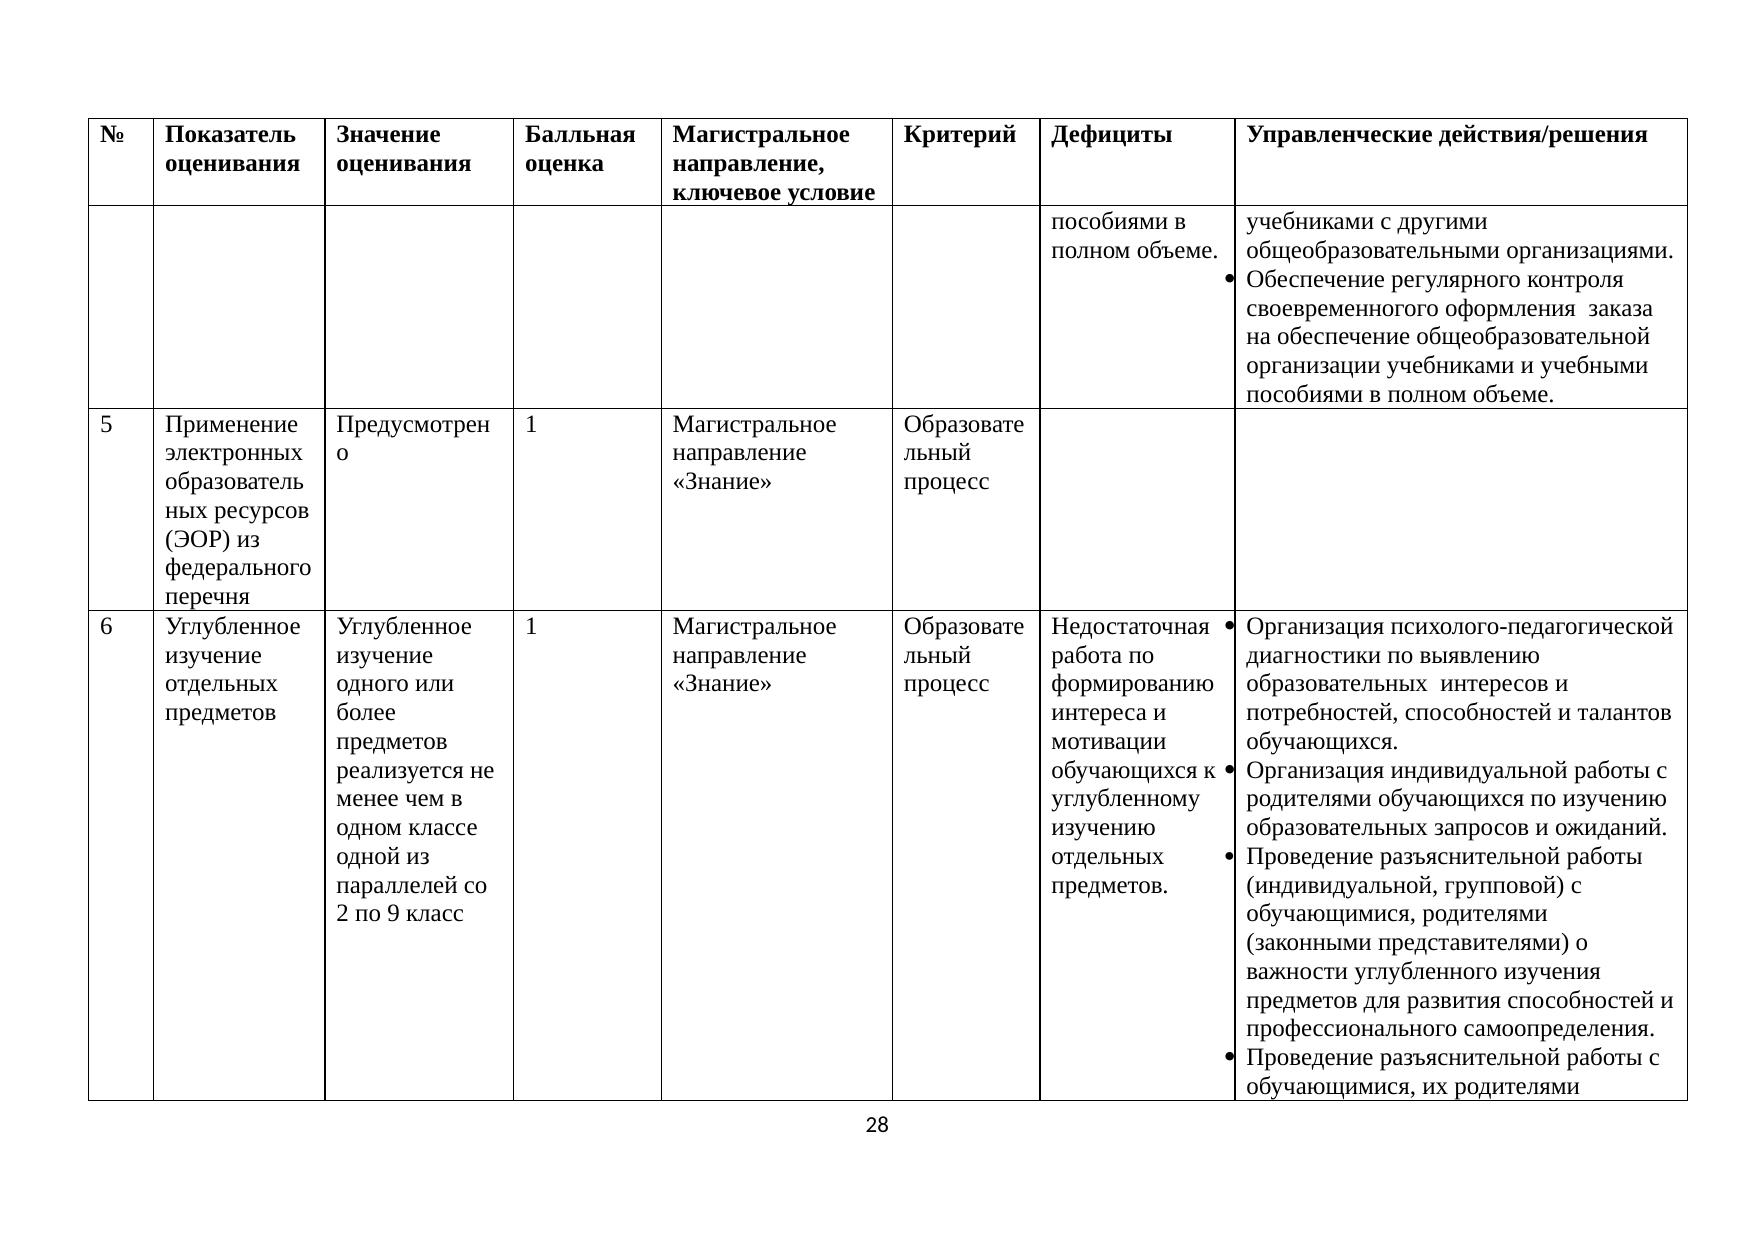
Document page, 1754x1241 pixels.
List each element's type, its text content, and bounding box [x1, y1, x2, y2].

table_cell Отсутствие своевременного обеспечения учебниками и учебными пособиями в полном объеме. [1041, 206, 1234, 408]
table_cell Образовательный процесс [893, 409, 1039, 610]
table_cell 1 [514, 409, 661, 610]
table_cell учебниками с другими общеобразовательными организациями. Обеспечение регулярного контроля своевременногого оформления заказа на обеспечение общеобразовательной организации учебниками и учебными пособиями в полном объеме. [1236, 206, 1687, 408]
table_cell Углубленное изучение одного или более предметов реализуется не менее чем в одном классе одной из параллелей со 2 по 9 класс [326, 611, 513, 1100]
table_cell Организация психолого-педагогической диагностики по выявлению образовательных интересов и потребностей, способностей и талантов обучающихся. Организация индивидуальной работы с родителями обучающихся по изучению образовательных запросов и ожиданий. Проведение разъяснительной работы (индивидуальной, групповой) с обучающимися, родителями (законными представителями) о важности углубленного изучения предметов для развития способностей и профессионального самоопределения. Проведение разъяснительной работы с обучающимися, их родителями [1236, 611, 1687, 1100]
table_header Балльная оценка [514, 119, 661, 205]
table_cell 1 [514, 611, 661, 1100]
table_cell 5 [89, 409, 153, 610]
table_cell Магистральное направление «Знание» [662, 409, 892, 610]
table_cell [1236, 409, 1687, 610]
table_header № [89, 119, 153, 205]
table_header Магистральное направление, ключевое условие [662, 119, 892, 205]
table_header Дефициты [1041, 119, 1234, 205]
table_header Критерий [893, 119, 1039, 205]
table_cell Образовательный процесс [893, 611, 1039, 1100]
table_cell Магистральное направление «Знание» [662, 611, 892, 1100]
table_cell 6 [89, 611, 153, 1100]
table_cell Недостаточная работа по формированию интереса и мотивации обучающихся к углубленному изучению отдельных предметов. [1041, 611, 1234, 1100]
table_cell [1041, 409, 1234, 610]
table_cell Предусмотрено [326, 409, 513, 610]
table_header Управленческие действия/решения [1236, 119, 1687, 205]
table_cell Углубленное изучение отдельных предметов [154, 611, 324, 1100]
table_header Показатель оценивания [154, 119, 324, 205]
table_cell Применение электронных образовательных ресурсов (ЭОР) из федерального перечня [154, 409, 324, 610]
table_header Значение оценивания [326, 119, 513, 205]
